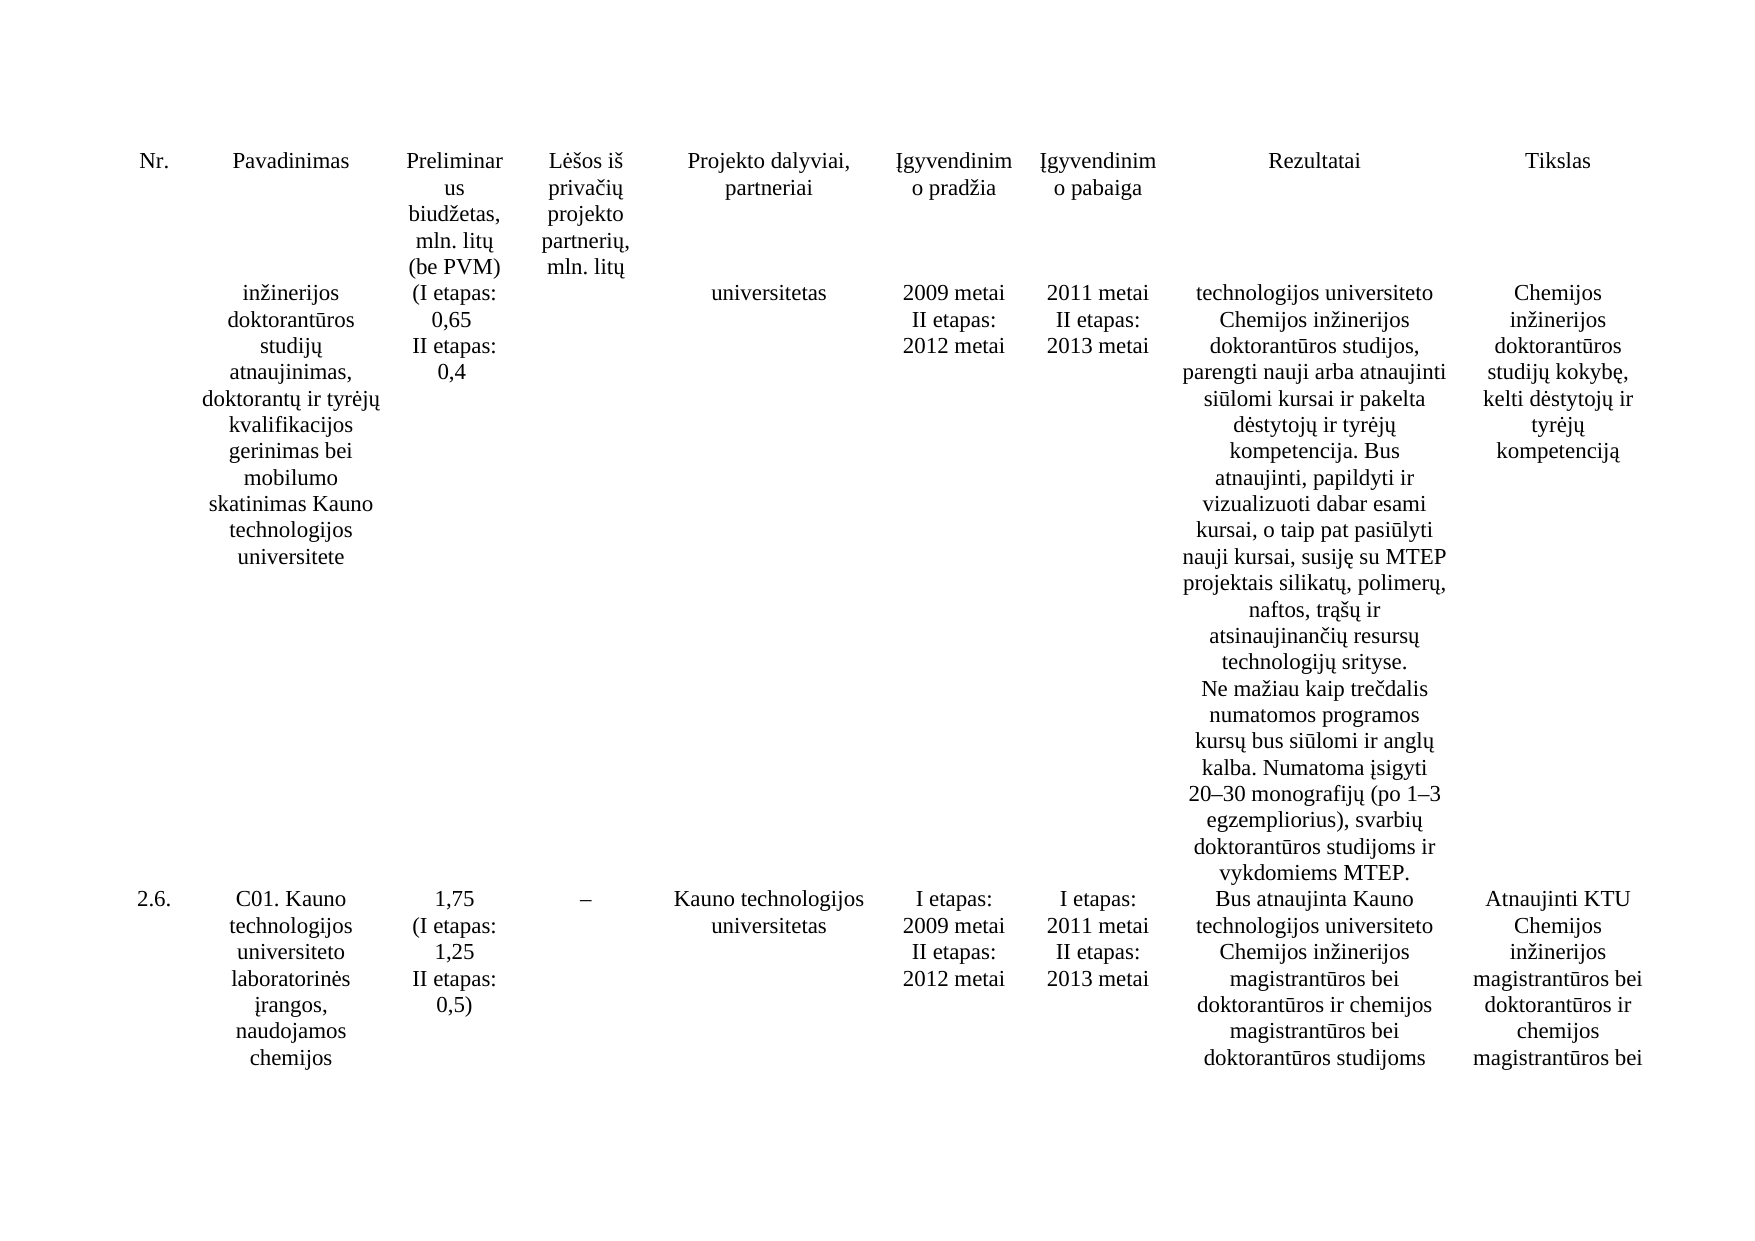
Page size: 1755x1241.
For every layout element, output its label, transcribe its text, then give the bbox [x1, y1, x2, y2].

table_cell Chemijos inžinerijos doktorantūros studijų kokybę, kelti dėstytojų ir tyrėjų kompetenciją [1458, 279, 1658, 886]
table_cell I etapas: 2011 metai II etapas: 2013 metai [1025, 886, 1171, 1070]
table_header Lėšos iš privačių projekto partnerių, mln. litų [517, 148, 654, 279]
table_cell I etapas: 2009 metai II etapas: 2012 metai [883, 886, 1025, 1070]
table_cell universitetas [654, 279, 883, 886]
table_cell (I etapas: 0,65 II etapas: 0,4 [392, 279, 517, 886]
table_cell 2.6. [118, 886, 190, 1070]
table_header Rezultatai [1171, 148, 1458, 279]
table_cell [118, 279, 190, 886]
table_cell – [517, 886, 654, 1070]
table_header Nr. [118, 148, 190, 279]
table_header Tikslas [1458, 148, 1658, 279]
table_cell 2011 metai II etapas: 2013 metai [1025, 279, 1171, 886]
table_cell Atnaujinti KTU Chemijos inžinerijos magistrantūros bei doktorantūros ir chemijos magistrantūros bei [1458, 886, 1658, 1070]
table_header Projekto dalyviai, partneriai [654, 148, 883, 279]
table_cell Kauno technologijos universitetas [654, 886, 883, 1070]
table_cell Bus atnaujinta Kauno technologijos universiteto Chemijos inžinerijos magistrantūros bei doktorantūros ir chemijos magistrantūros bei doktorantūros studijoms [1171, 886, 1458, 1070]
table_header Preliminarus biudžetas, mln. litų (be PVM) [392, 148, 517, 279]
table_cell [517, 279, 654, 886]
table_header Pavadinimas [190, 148, 392, 279]
table_cell C01. Kauno technologijos universiteto laboratorinės įrangos, naudojamos chemijos [190, 886, 392, 1070]
table_header Įgyvendinimo pabaiga [1025, 148, 1171, 279]
table_cell 2009 metai II etapas: 2012 metai [883, 279, 1025, 886]
table_cell 1,75 (I etapas: 1,25 II etapas: 0,5) [392, 886, 517, 1070]
table_cell technologijos universiteto Chemijos inžinerijos doktorantūros studijos, parengti nauji arba atnaujinti siūlomi kursai ir pakelta dėstytojų ir tyrėjų kompetencija. Bus atnaujinti, papildyti ir vizualizuoti dabar esami kursai, o taip pat pasiūlyti nauji kursai, susiję su MTEP projektais silikatų, polimerų, naftos, trąšų ir atsinaujinančių resursų technologijų srityse. Ne mažiau kaip trečdalis numatomos programos kursų bus siūlomi ir anglų kalba. Numatoma įsigyti 20–30 monografijų (po 1–3 egzempliorius), svarbių doktorantūros studijoms ir vykdomiems MTEP. [1171, 279, 1458, 886]
table_header Įgyvendinimo pradžia [883, 148, 1025, 279]
table_cell inžinerijos doktorantūros studijų atnaujinimas, doktorantų ir tyrėjų kvalifikacijos gerinimas bei mobilumo skatinimas Kauno technologijos universitete [190, 279, 392, 886]
